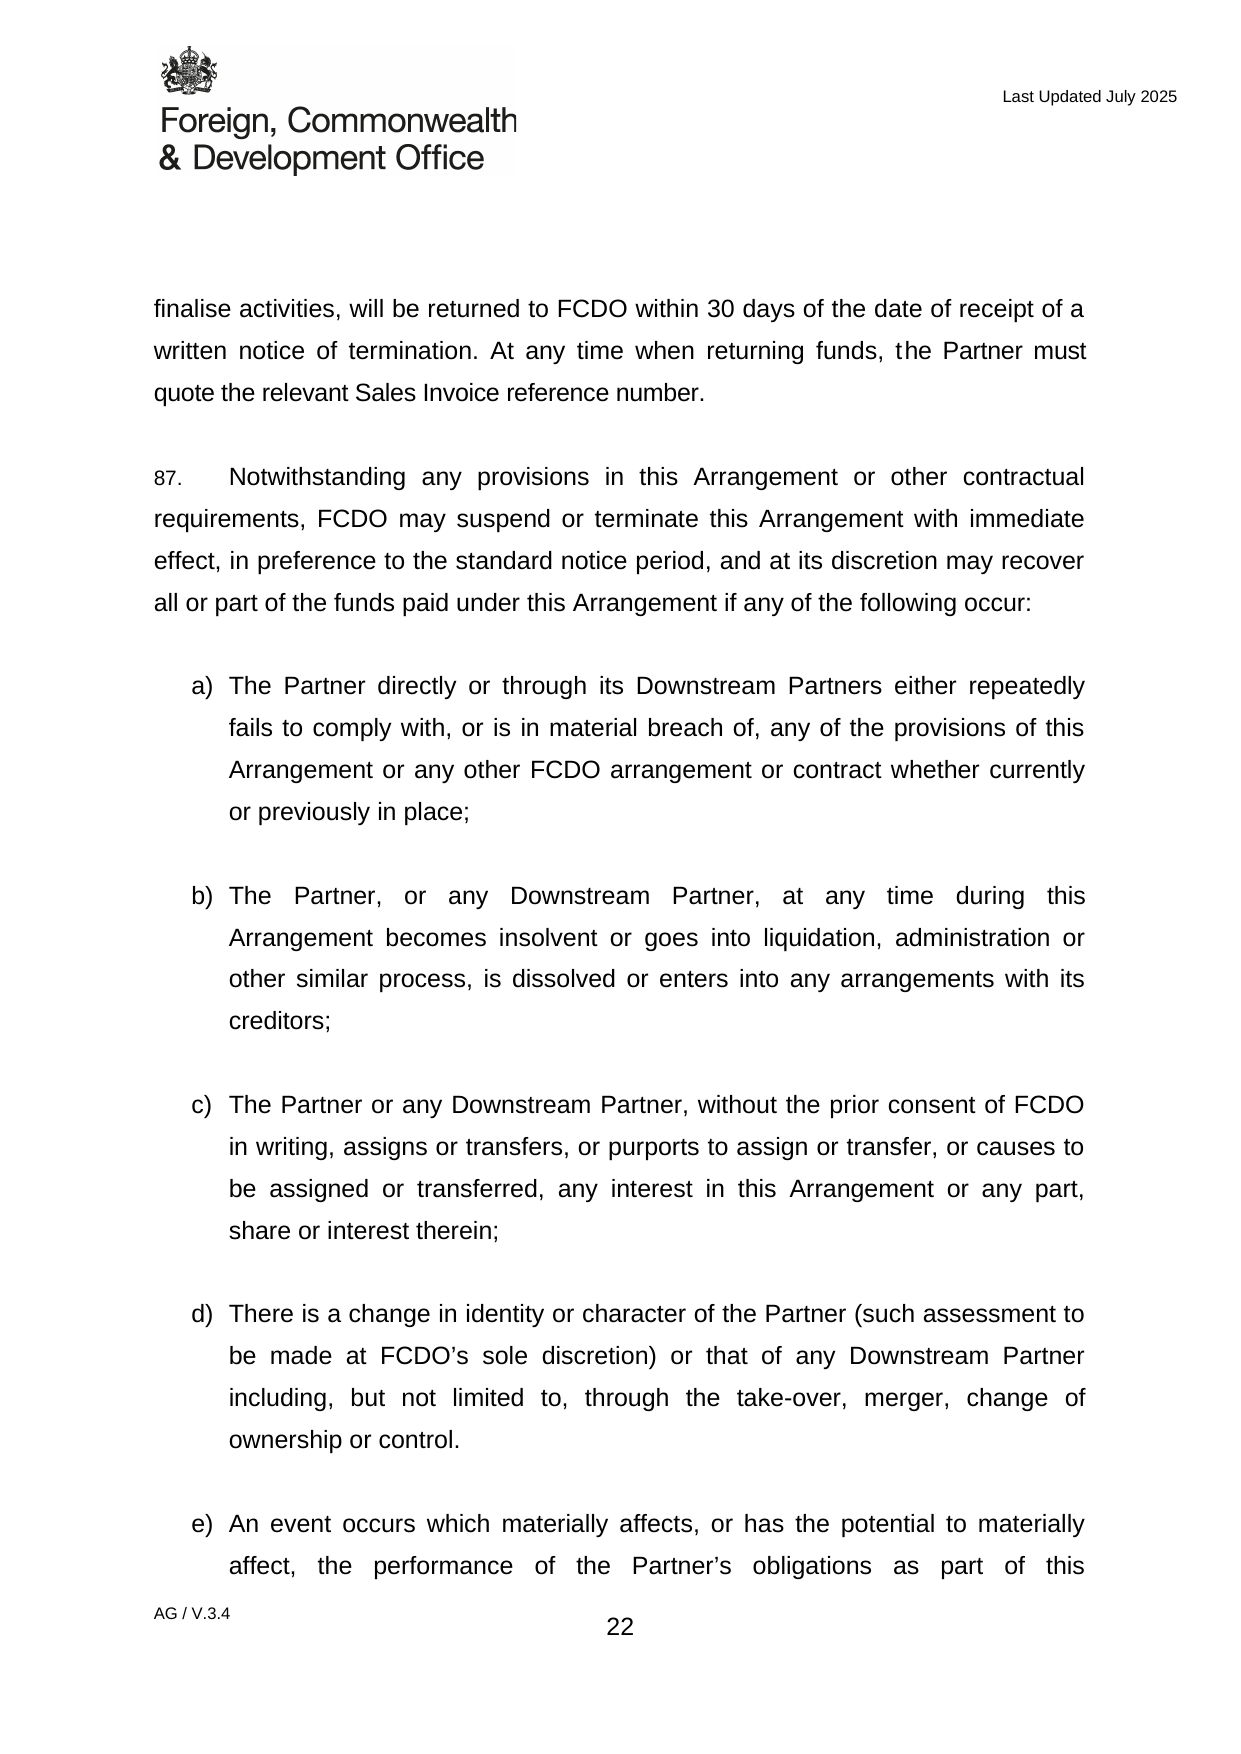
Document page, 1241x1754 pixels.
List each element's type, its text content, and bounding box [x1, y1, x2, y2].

list The Partner or any Downstream Partner, without the prior consent of FCDO in writing, assigns or transfers, or purports to assign or transfer, or causes to be assigned or transferred, any interest in this Arrangement or any part, share or interest therein; [191, 1091, 1087, 1244]
list The Partner directly or through its Downstream Partners either repeatedly fails to comply with, or is in material breach of, any of the provisions of this Arrangement or any other FCDO arrangement or contract whether currently or previously in place; [191, 672, 1087, 826]
list Notwithstanding any provisions in this Arrangement or other contractual requirements, FCDO may suspend or terminate this Arrangement with immediate effect, in preference to the standard notice period, and at its discretion may recover all or part of the funds paid under this Arrangement if any of the following occur: [153, 463, 1087, 616]
list finalise activities, will be returned to FCDO within 30 days of the date of receipt of a written notice of termination. At any time when returning funds, the Partner must quote the relevant Sales Invoice reference number. [153, 295, 1087, 407]
picture [157, 46, 517, 176]
list There is a change in identity or character of the Partner (such assessment to be made at FCDO’s sole discretion) or that of any Downstream Partner including, but not limited to, through the take-over, merger, change of ownership or control. [191, 1300, 1087, 1454]
list The Partner, or any Downstream Partner, at any time during this Arrangement becomes insolvent or goes into liquidation, administration or other similar process, is dissolved or enters into any arrangements with its creditors; [191, 882, 1087, 1035]
list An event occurs which materially affects, or has the potential to materially affect, the performance of the Partner’s obligations as part of this [191, 1510, 1087, 1579]
